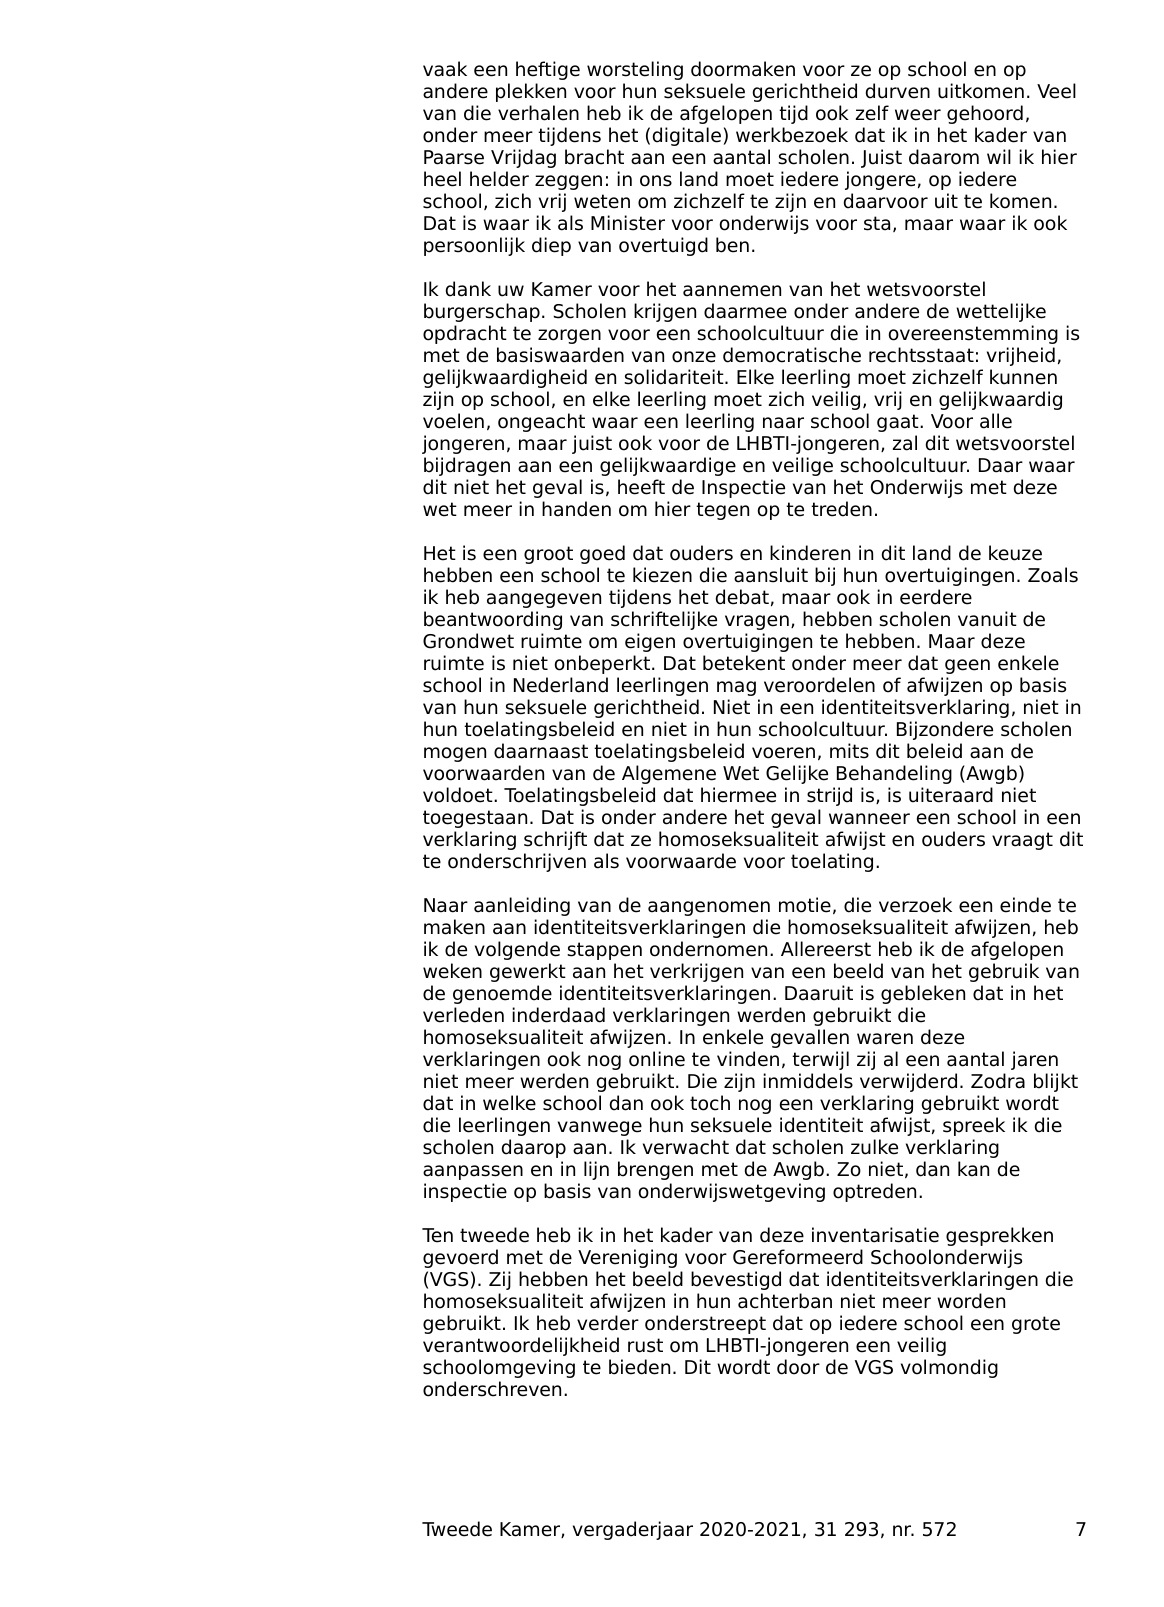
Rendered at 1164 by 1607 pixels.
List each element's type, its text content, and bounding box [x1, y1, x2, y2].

text Ik dank uw Kamer voor het aannemen van het wetsvoorstel burgerschap. Scholen krijgen daarmee onder andere de wettelijke opdracht te zorgen voor een schoolcultuur die in overeenstemming is met de basiswaarden van onze democratische rechtsstaat: vrijheid, gelijkwaardigheid en solidariteit. Elke leerling moet zichzelf kunnen zijn op school, en elke leerling moet zich veilig, vrij en gelijkwaardig voelen, ongeacht waar een leerling naar school gaat. Voor alle jongeren, maar juist ook voor de LHBTI-jongeren, zal dit wetsvoorstel bijdragen aan een gelijkwaardige en veilige schoolcultuur. Daar waar dit niet het geval is, heeft de Inspectie van het Onderwijs met deze wet meer in handen om hier tegen op te treden. [422, 279, 1087, 521]
text Ten tweede heb ik in het kader van deze inventarisatie gesprekken gevoerd met de Vereniging voor Gereformeerd Schoolonderwijs (VGS). Zij hebben het beeld bevestigd dat identiteitsverklaringen die homoseksualiteit afwijzen in hun achterban niet meer worden gebruikt. Ik heb verder onderstreept dat op iedere school een grote verantwoordelijkheid rust om LHBTI-jongeren een veilig schoolomgeving te bieden. Dit wordt door de VGS volmondig onderschreven. [422, 1225, 1087, 1401]
text Naar aanleiding van de aangenomen motie, die verzoek een einde te maken aan identiteitsverklaringen die homoseksualiteit afwijzen, heb ik de volgende stappen ondernomen. Allereerst heb ik de afgelopen weken gewerkt aan het verkrijgen van een beeld van het gebruik van de genoemde identiteitsverklaringen. Daaruit is gebleken dat in het verleden inderdaad verklaringen werden gebruikt die homoseksualiteit afwijzen. In enkele gevallen waren deze verklaringen ook nog online te vinden, terwijl zij al een aantal jaren niet meer werden gebruikt. Die zijn inmiddels verwijderd. Zodra blijkt dat in welke school dan ook toch nog een verklaring gebruikt wordt die leerlingen vanwege hun seksuele identiteit afwijst, spreek ik die scholen daarop aan. Ik verwacht dat scholen zulke verklaring aanpassen en in lijn brengen met de Awgb. Zo niet, dan kan de inspectie op basis van onderwijswetgeving optreden. [422, 895, 1087, 1203]
text Het is een groot goed dat ouders en kinderen in dit land de keuze hebben een school te kiezen die aansluit bij hun overtuigingen. Zoals ik heb aangegeven tijdens het debat, maar ook in eerdere beantwoording van schriftelijke vragen, hebben scholen vanuit de Grondwet ruimte om eigen overtuigingen te hebben. Maar deze ruimte is niet onbeperkt. Dat betekent onder meer dat geen enkele school in Nederland leerlingen mag veroordelen of afwijzen op basis van hun seksuele gerichtheid. Niet in een identiteitsverklaring, niet in hun toelatingsbeleid en niet in hun schoolcultuur. Bijzondere scholen mogen daarnaast toelatingsbeleid voeren, mits dit beleid aan de voorwaarden van de Algemene Wet Gelijke Behandeling (Awgb) voldoet. Toelatingsbeleid dat hiermee in strijd is, is uiteraard niet toegestaan. Dat is onder andere het geval wanneer een school in een verklaring schrijft dat ze homoseksualiteit afwijst en ouders vraagt dit te onderschrijven als voorwaarde voor toelating. [422, 543, 1087, 873]
text vaak een heftige worsteling doormaken voor ze op school en op andere plekken voor hun seksuele gerichtheid durven uitkomen. Veel van die verhalen heb ik de afgelopen tijd ook zelf weer gehoord, onder meer tijdens het (digitale) werkbezoek dat ik in het kader van Paarse Vrijdag bracht aan een aantal scholen. Juist daarom wil ik hier heel helder zeggen: in ons land moet iedere jongere, op iedere school, zich vrij weten om zichzelf te zijn en daarvoor uit te komen. Dat is waar ik als Minister voor onderwijs voor sta, maar waar ik ook persoonlijk diep van overtuigd ben. [422, 59, 1087, 257]
